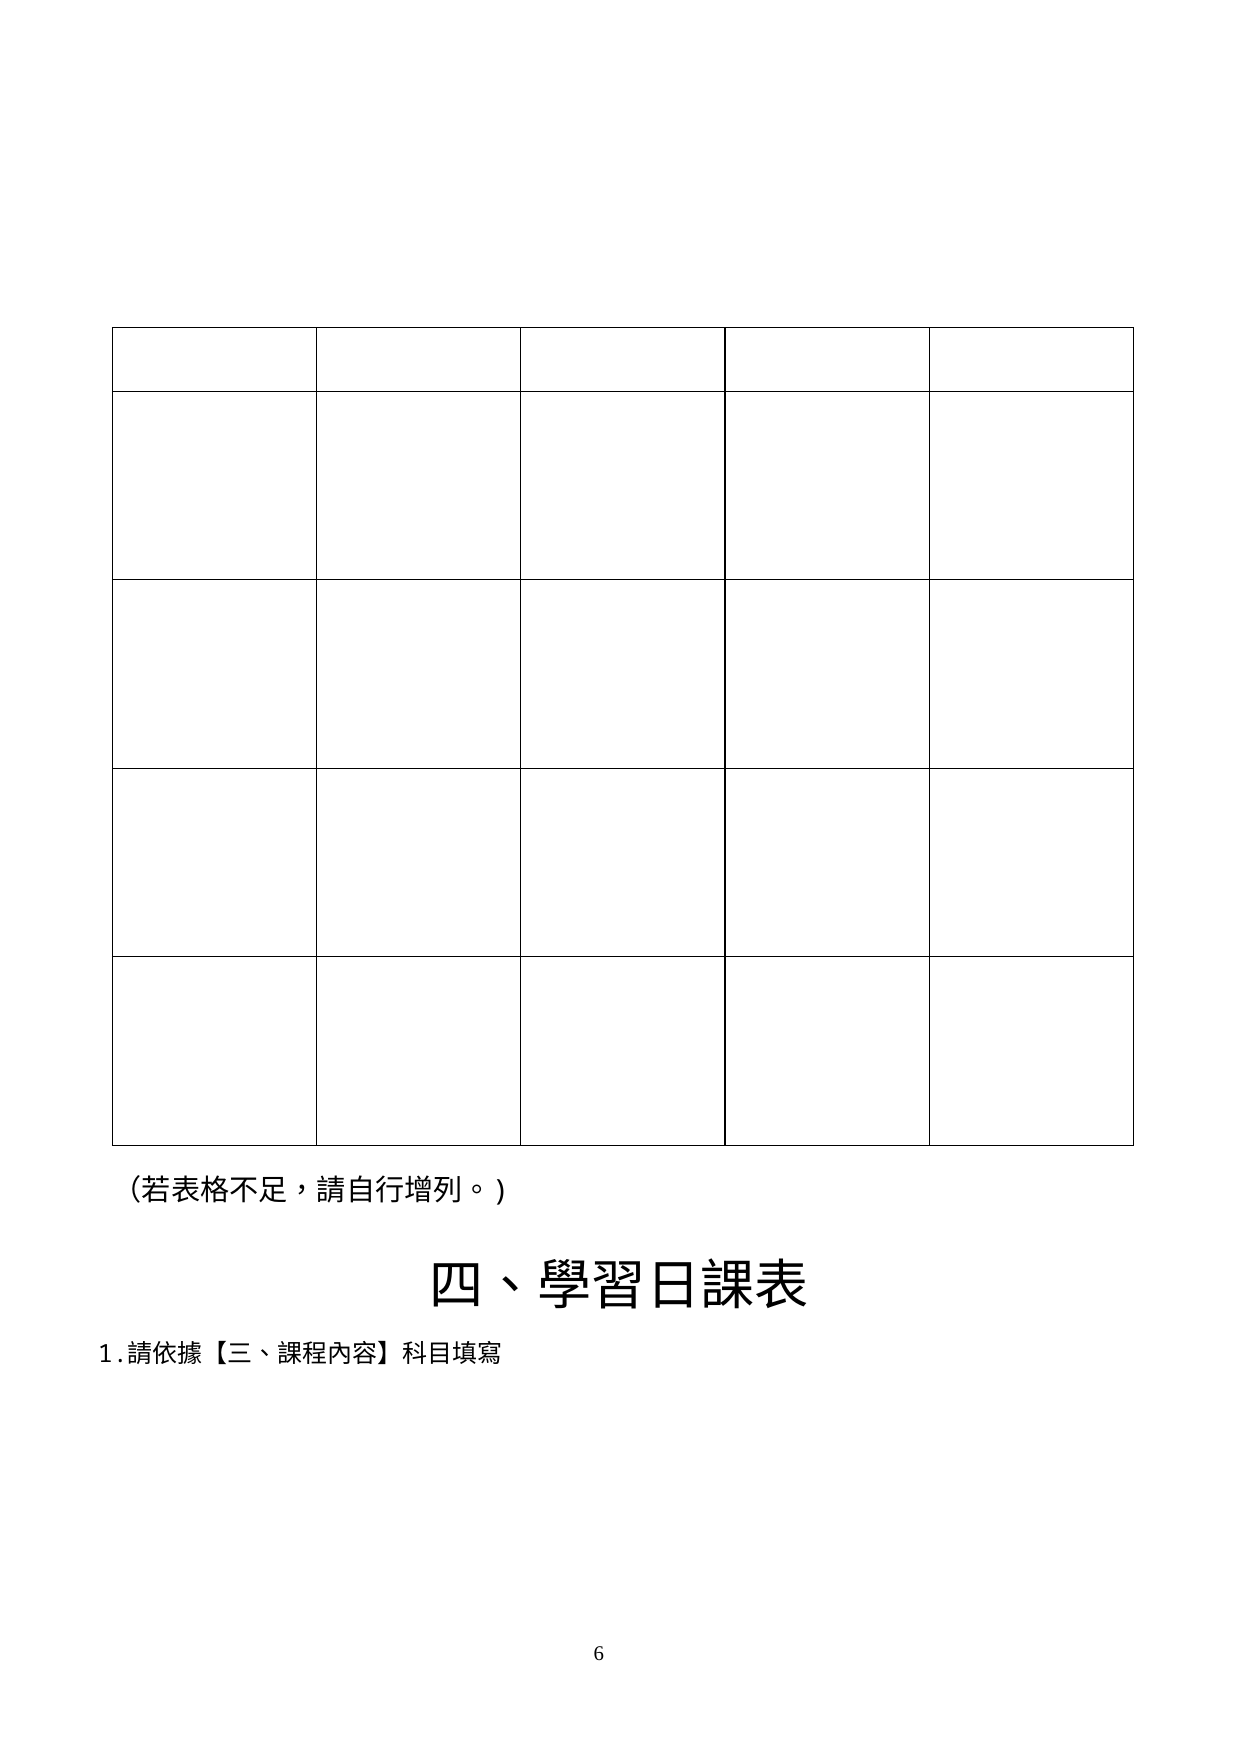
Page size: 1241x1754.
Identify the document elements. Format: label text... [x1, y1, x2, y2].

table_cell [930, 769, 1133, 956]
table_cell [317, 769, 520, 956]
table_cell [317, 580, 520, 768]
table_cell [521, 392, 724, 579]
table_cell [317, 957, 520, 1145]
table_cell [521, 328, 724, 391]
table_cell [113, 392, 316, 579]
table_cell [113, 580, 316, 768]
table_cell [930, 392, 1133, 579]
table_cell [317, 328, 520, 391]
table_cell [113, 328, 316, 391]
table_cell [521, 957, 724, 1145]
table_cell [726, 580, 929, 768]
text 1.請依據【三、課程內容】科目填寫 [98, 1333, 1125, 1369]
table_cell [930, 580, 1133, 768]
table_cell [930, 957, 1133, 1145]
table_cell [521, 580, 724, 768]
text 四、學習日課表 [112, 1208, 1125, 1333]
table_cell [113, 769, 316, 956]
table_cell [726, 957, 929, 1145]
table_cell [726, 769, 929, 956]
table_cell [930, 328, 1133, 391]
table_cell [726, 392, 929, 579]
text （若表格不足，請自行增列。) [112, 1146, 1125, 1208]
table_cell [726, 328, 929, 391]
table_cell [521, 769, 724, 956]
table_cell [317, 392, 520, 579]
table_cell [113, 957, 316, 1145]
